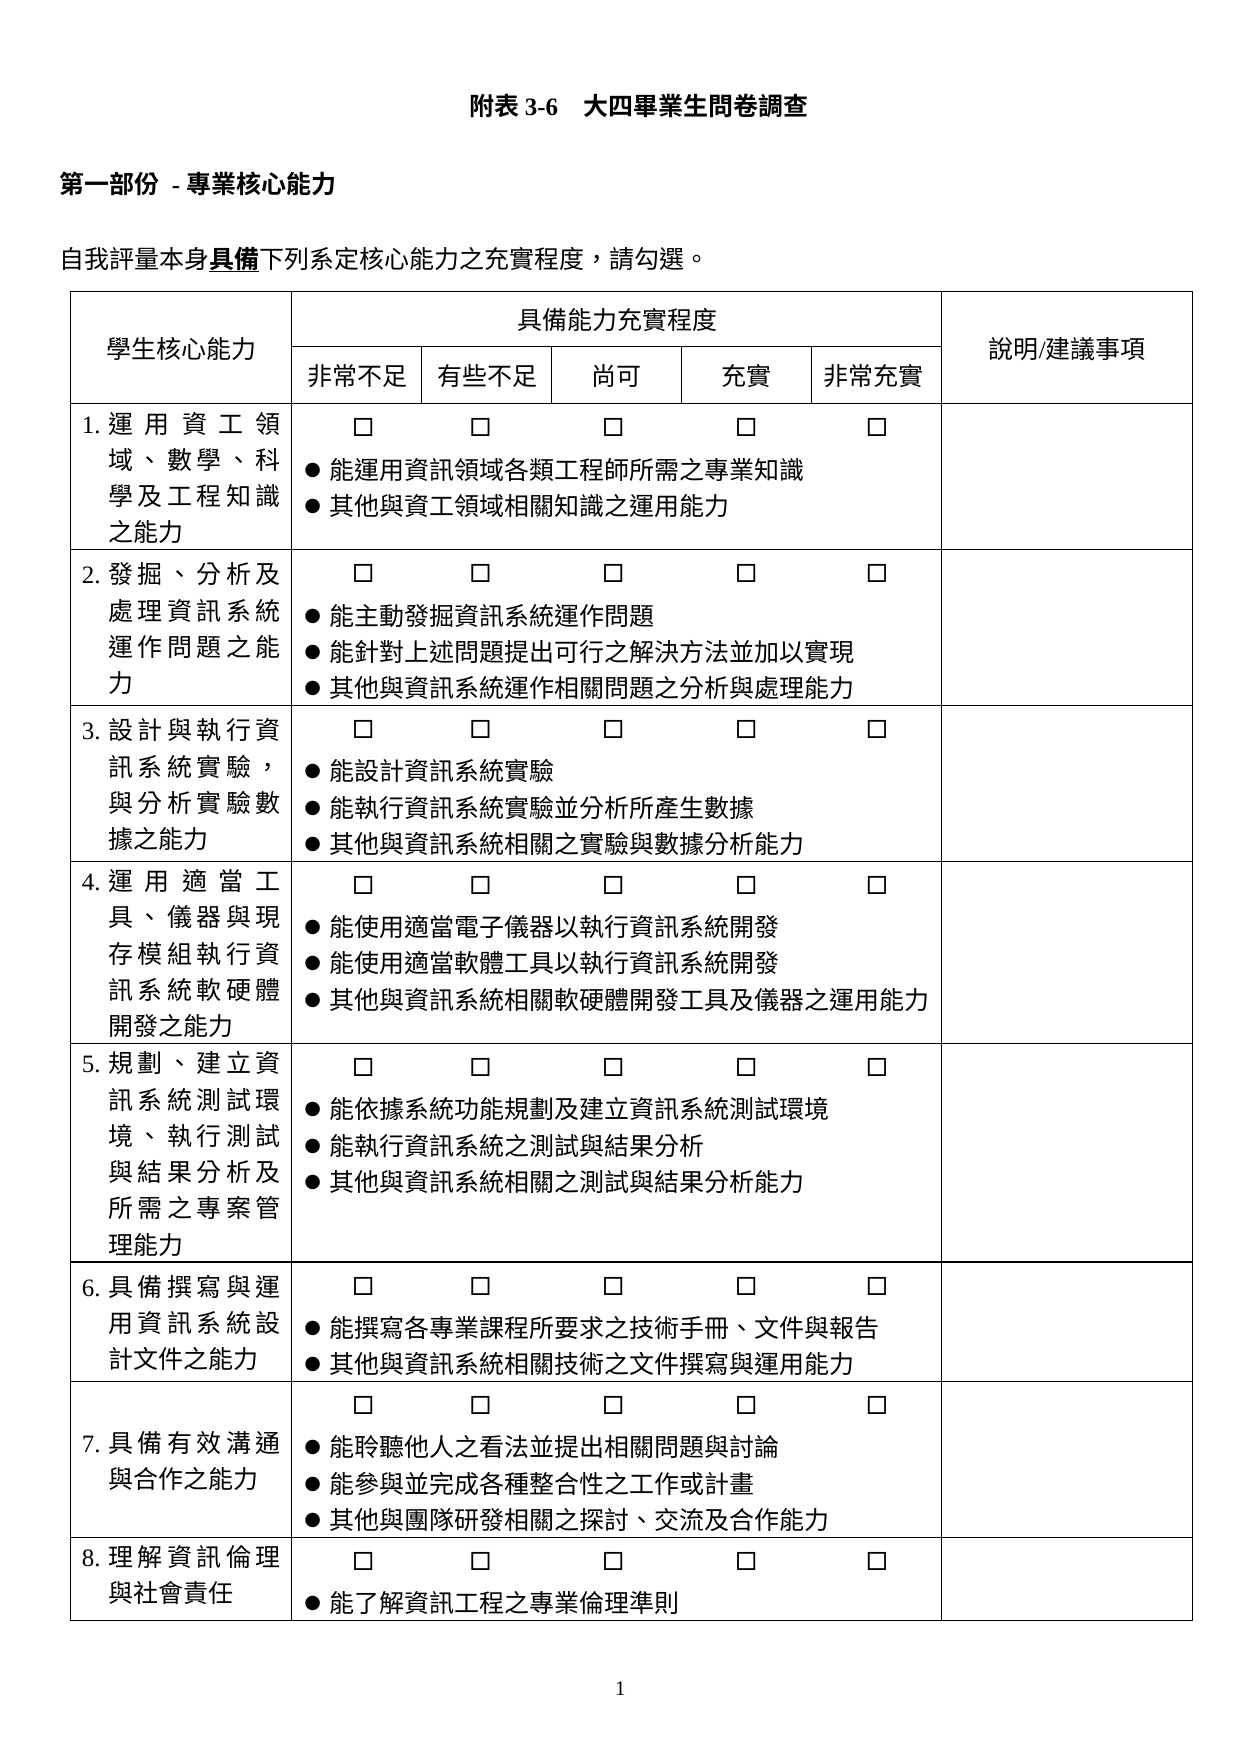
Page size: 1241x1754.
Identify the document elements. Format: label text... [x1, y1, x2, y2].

table_cell [942, 404, 1192, 549]
table_cell      能依據系統功能規劃及建立資訊系統測試環境 能執行資訊系統之測試與結果分析 其他與資訊系統相關之測試與結果分析能力 [292, 1044, 941, 1261]
table_cell 有些不足 [422, 347, 551, 403]
table_cell [942, 1538, 1192, 1620]
table_cell 尚可 [552, 347, 681, 403]
table_cell      能了解資訊工程之專業倫理準則 能了解資訊工程之社會責任 其他與資訊工程相關之專業倫理與社會責任 [292, 1538, 941, 1620]
table_cell 5. 規劃、建立資訊系統測試環境、執行測試與結果分析及所需之專案管理能力 [71, 1044, 291, 1261]
table_cell      能使用適當電子儀器以執行資訊系統開發 能使用適當軟體工具以執行資訊系統開發 其他與資訊系統相關軟硬體開發工具及儀器之運用能力 [292, 862, 941, 1043]
table_cell      能撰寫各專業課程所要求之技術手冊、文件與報告 其他與資訊系統相關技術之文件撰寫與運用能力 [292, 1263, 941, 1381]
table_cell [942, 862, 1192, 1043]
table_cell 4. 運用適當工具、儀器與現存模組執行資訊系統軟硬體開發之能力 [71, 862, 291, 1043]
text 附表3-6 大四畢業生問卷調查 [96, 86, 1181, 122]
table_cell [942, 550, 1192, 705]
table_cell [942, 706, 1192, 861]
table_cell      能主動發掘資訊系統運作問題 能針對上述問題提出可行之解決方法並加以實現 其他與資訊系統運作相關問題之分析與處理能力 [292, 550, 941, 705]
table_cell 6. 具備撰寫與運用資訊系統設計文件之能力 [71, 1263, 291, 1381]
text 自我評量本身具備下列系定核心能力之充實程度，請勾選。 [59, 216, 1181, 278]
text 第一部份 - 專業核心能力 [59, 141, 1181, 203]
table_cell 2. 發掘、分析及處理資訊系統運作問題之能力 [71, 550, 291, 705]
table_cell 非常充實 [812, 347, 941, 403]
table_header 具備能力充實程度 [292, 292, 941, 346]
table_cell [942, 1382, 1192, 1537]
table_cell 8. 理解資訊倫理與社會責任 [71, 1538, 291, 1620]
table_cell 1. 運用資工領域、數學、科學及工程知識之能力 [71, 404, 291, 549]
table_cell      能設計資訊系統實驗 能執行資訊系統實驗並分析所產生數據 其他與資訊系統相關之實驗與數據分析能力 [292, 706, 941, 861]
table_header 說明/建議事項 [942, 292, 1192, 403]
table_cell 3. 設計與執行資訊系統實驗，與分析實驗數據之能力 [71, 706, 291, 861]
table_cell [942, 1263, 1192, 1381]
table_cell 充實 [682, 347, 811, 403]
table_cell      能聆聽他人之看法並提出相關問題與討論 能參與並完成各種整合性之工作或計畫 其他與團隊研發相關之探討、交流及合作能力 [292, 1382, 941, 1537]
table_cell 非常不足 [292, 347, 421, 403]
table_cell      能運用資訊領域各類工程師所需之專業知識 其他與資工領域相關知識之運用能力 [292, 404, 941, 549]
table_cell 7. 具備有效溝通與合作之能力 [71, 1382, 291, 1537]
table_header 學生核心能力 [71, 292, 291, 403]
table_cell [942, 1044, 1192, 1261]
